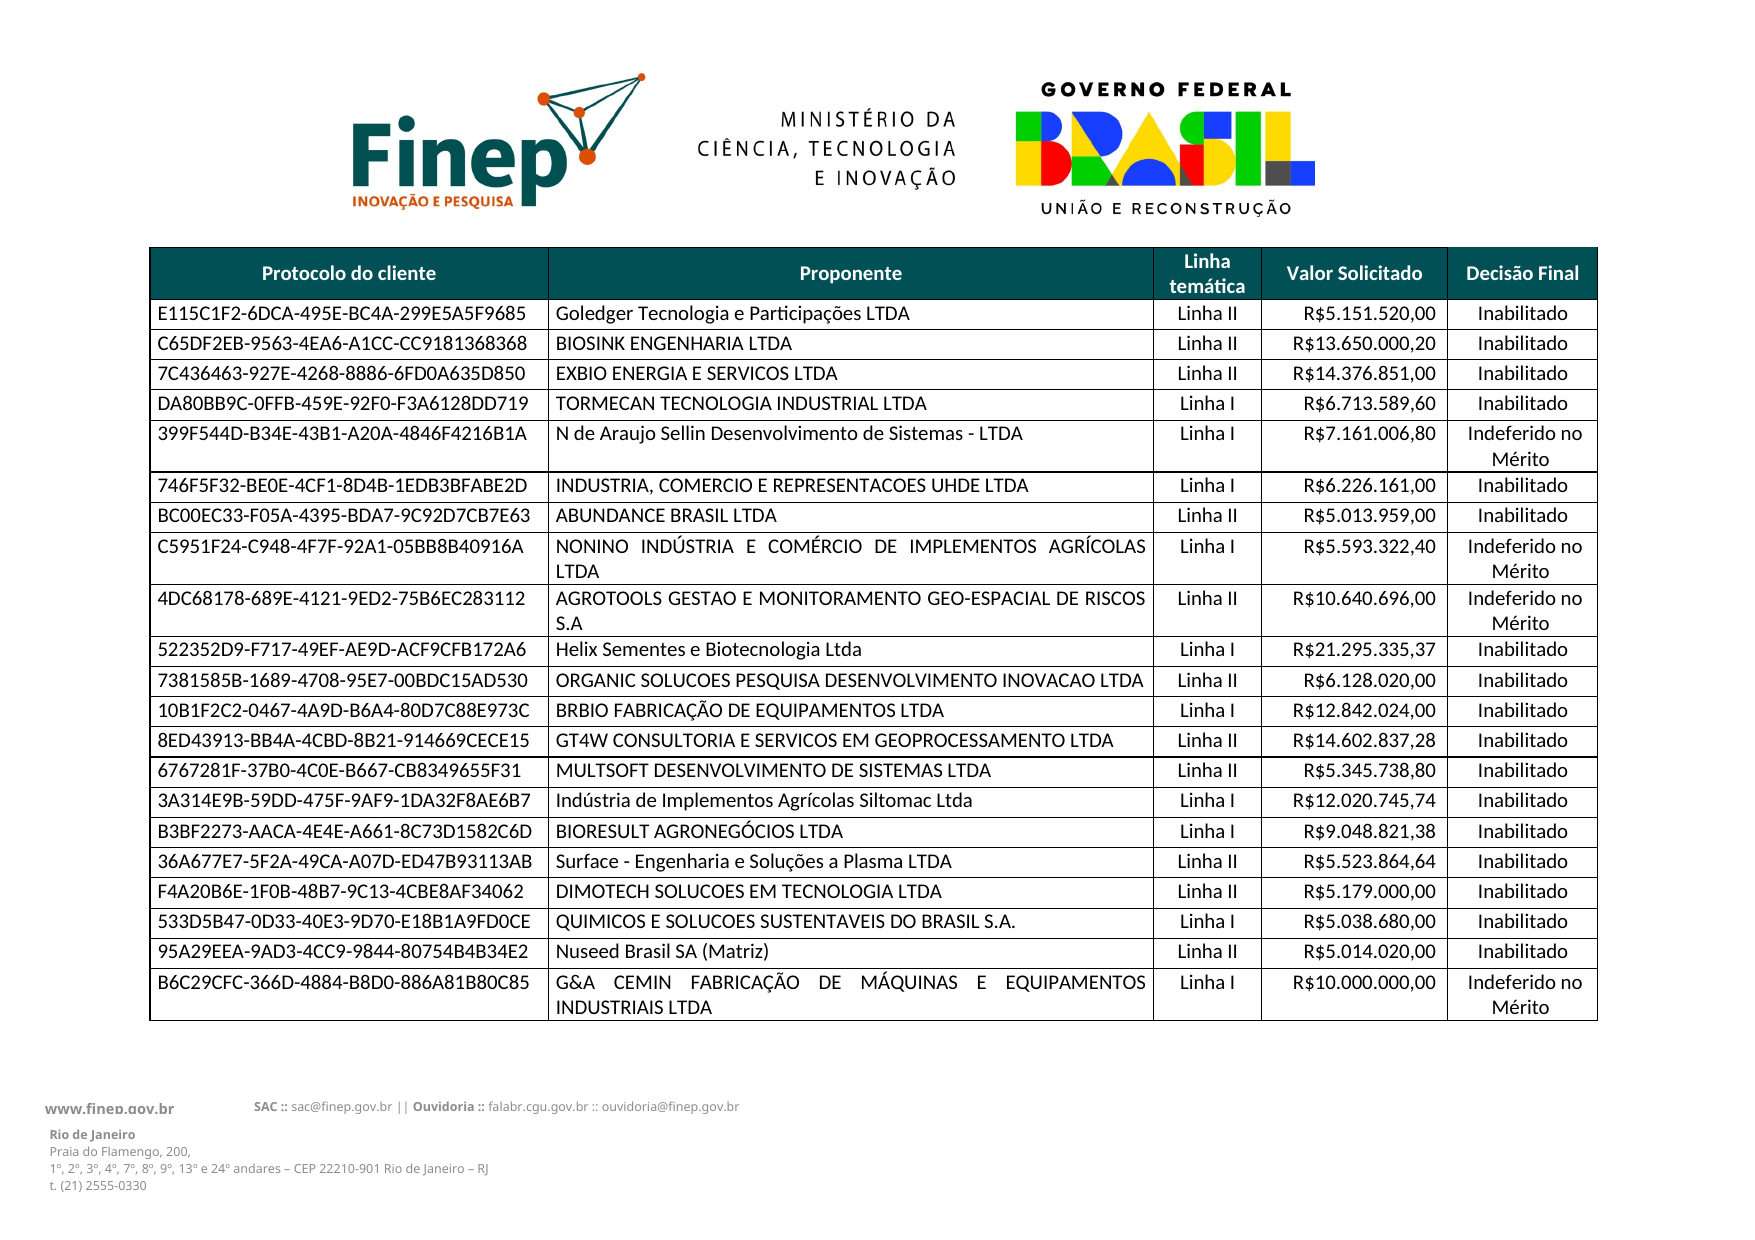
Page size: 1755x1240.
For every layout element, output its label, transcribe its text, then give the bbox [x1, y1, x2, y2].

table_cell 4DC68178-689E-4121-9ED2-75B6EC283112 [151, 585, 548, 636]
table_cell G&A CEMIN FABRICAÇÃO DE MÁQUINAS E EQUIPAMENTOS INDUSTRIAIS LTDA [549, 969, 1153, 1020]
table_cell R$5.593.322,40 [1262, 533, 1447, 584]
table_cell R$5.038.680,00 [1262, 909, 1447, 938]
table_cell Linha I [1154, 969, 1261, 1020]
table_cell Inabilitado [1448, 758, 1597, 787]
table_cell Linha II [1154, 585, 1261, 636]
table_cell Inabilitado [1448, 939, 1597, 968]
table_cell R$12.842.024,00 [1262, 697, 1447, 726]
table_cell Inabilitado [1448, 818, 1597, 847]
table_cell Linha II [1154, 939, 1261, 968]
table_header Linha temática [1154, 248, 1261, 299]
table_cell Inabilitado [1448, 878, 1597, 907]
table_cell Inabilitado [1448, 727, 1597, 756]
table_cell R$6.128.020,00 [1262, 667, 1447, 696]
table_header Decisão Final [1448, 247, 1597, 299]
table_cell Linha I [1154, 909, 1261, 938]
table_cell Inabilitado [1448, 848, 1597, 877]
table_cell Helix Sementes e Biotecnologia Ltda [549, 637, 1153, 666]
table_cell Inabilitado [1448, 788, 1597, 817]
table_cell Indeferido no Mérito [1448, 969, 1597, 1020]
table_cell 399F544D-B34E-43B1-A20A-4846F4216B1A [151, 421, 548, 471]
table_cell BIOSINK ENGENHARIA LTDA [549, 330, 1153, 359]
table_cell Inabilitado [1448, 697, 1597, 726]
table_cell R$21.295.335,37 [1262, 637, 1447, 666]
table_cell Linha I [1154, 533, 1261, 584]
table_cell R$9.048.821,38 [1262, 818, 1447, 847]
table_cell ORGANIC SOLUCOES PESQUISA DESENVOLVIMENTO INOVACAO LTDA [549, 667, 1153, 696]
table_cell Linha II [1154, 330, 1261, 359]
table_cell Linha I [1154, 788, 1261, 817]
table_cell R$12.020.745,74 [1262, 788, 1447, 817]
table_cell DIMOTECH SOLUCOES EM TECNOLOGIA LTDA [549, 878, 1153, 907]
table_cell MULTSOFT DESENVOLVIMENTO DE SISTEMAS LTDA [549, 758, 1153, 787]
table_header Proponente [549, 248, 1153, 299]
table_cell INDUSTRIA, COMERCIO E REPRESENTACOES UHDE LTDA [549, 473, 1153, 502]
table_cell Linha I [1154, 637, 1261, 666]
table_cell Linha I [1154, 421, 1261, 471]
table_cell Nuseed Brasil SA (Matriz) [549, 939, 1153, 968]
table_cell Inabilitado [1448, 473, 1597, 502]
table_cell Linha II [1154, 667, 1261, 696]
table_cell Indeferido no Mérito [1448, 421, 1597, 471]
table_cell 8ED43913-BB4A-4CBD-8B21-914669CECE15 [151, 727, 548, 756]
table_cell 3A314E9B-59DD-475F-9AF9-1DA32F8AE6B7 [151, 788, 548, 817]
table_cell R$14.376.851,00 [1262, 360, 1447, 389]
table_cell R$10.000.000,00 [1262, 969, 1447, 1020]
table_cell R$13.650.000,20 [1262, 330, 1447, 359]
table_cell BC00EC33-F05A-4395-BDA7-9C92D7CB7E63 [151, 503, 548, 532]
table_cell Linha II [1154, 848, 1261, 877]
table_cell 533D5B47-0D33-40E3-9D70-E18B1A9FD0CE [151, 909, 548, 938]
table_cell Linha II [1154, 503, 1261, 532]
table_cell R$7.161.006,80 [1262, 421, 1447, 471]
table_cell 746F5F32-BE0E-4CF1-8D4B-1EDB3BFABE2D [151, 473, 548, 502]
table_cell R$5.523.864,64 [1262, 848, 1447, 877]
table_cell 10B1F2C2-0467-4A9D-B6A4-80D7C88E973C [151, 697, 548, 726]
table_cell GT4W CONSULTORIA E SERVICOS EM GEOPROCESSAMENTO LTDA [549, 727, 1153, 756]
table_cell R$6.713.589,60 [1262, 390, 1447, 419]
table_cell R$14.602.837,28 [1262, 727, 1447, 756]
table_cell C65DF2EB-9563-4EA6-A1CC-CC9181368368 [151, 330, 548, 359]
table_cell R$5.179.000,00 [1262, 878, 1447, 907]
table_cell R$5.151.520,00 [1262, 300, 1447, 329]
table_cell Linha I [1154, 697, 1261, 726]
table_cell QUIMICOS E SOLUCOES SUSTENTAVEIS DO BRASIL S.A. [549, 909, 1153, 938]
table_cell EXBIO ENERGIA E SERVICOS LTDA [549, 360, 1153, 389]
table_cell Inabilitado [1448, 503, 1597, 532]
table_cell Inabilitado [1448, 909, 1597, 938]
table_cell 522352D9-F717-49EF-AE9D-ACF9CFB172A6 [151, 637, 548, 666]
table_cell 6767281F-37B0-4C0E-B667-CB8349655F31 [151, 758, 548, 787]
table_cell Linha I [1154, 473, 1261, 502]
table_header Valor Solicitado [1262, 248, 1447, 299]
table_cell R$5.013.959,00 [1262, 503, 1447, 532]
table_cell R$5.345.738,80 [1262, 758, 1447, 787]
table_cell Linha II [1154, 360, 1261, 389]
table_cell Linha II [1154, 758, 1261, 787]
table_cell Indeferido no Mérito [1448, 585, 1597, 636]
table_cell Inabilitado [1448, 300, 1597, 329]
table_cell Indeferido no Mérito [1448, 533, 1597, 584]
table_cell BRBIO FABRICAÇÃO DE EQUIPAMENTOS LTDA [549, 697, 1153, 726]
table_cell DA80BB9C-0FFB-459E-92F0-F3A6128DD719 [151, 390, 548, 419]
table_cell NONINO INDÚSTRIA E COMÉRCIO DE IMPLEMENTOS AGRÍCOLAS LTDA [549, 533, 1153, 584]
table_cell Linha II [1154, 727, 1261, 756]
table_cell Surface - Engenharia e Soluções a Plasma LTDA [549, 848, 1153, 877]
table_cell 36A677E7-5F2A-49CA-A07D-ED47B93113AB [151, 848, 548, 877]
table_cell Indústria de Implementos Agrícolas Siltomac Ltda [549, 788, 1153, 817]
table_cell Inabilitado [1448, 667, 1597, 696]
table_cell Inabilitado [1448, 360, 1597, 389]
table_cell R$10.640.696,00 [1262, 585, 1447, 636]
table_cell Linha I [1154, 390, 1261, 419]
table_header Protocolo do cliente [151, 248, 548, 299]
table_cell N de Araujo Sellin Desenvolvimento de Sistemas - LTDA [549, 421, 1153, 471]
table_cell ABUNDANCE BRASIL LTDA [549, 503, 1153, 532]
table_cell R$5.014.020,00 [1262, 939, 1447, 968]
table_cell TORMECAN TECNOLOGIA INDUSTRIAL LTDA [549, 390, 1153, 419]
table_cell F4A20B6E-1F0B-48B7-9C13-4CBE8AF34062 [151, 878, 548, 907]
table_cell Inabilitado [1448, 330, 1597, 359]
table_cell Goledger Tecnologia e Participações LTDA [549, 300, 1153, 329]
table_cell Linha II [1154, 878, 1261, 907]
table_cell C5951F24-C948-4F7F-92A1-05BB8B40916A [151, 533, 548, 584]
table_cell Linha I [1154, 818, 1261, 847]
table_cell B3BF2273-AACA-4E4E-A661-8C73D1582C6D [151, 818, 548, 847]
table_cell R$6.226.161,00 [1262, 473, 1447, 502]
table_cell AGROTOOLS GESTAO E MONITORAMENTO GEO-ESPACIAL DE RISCOS S.A [549, 585, 1153, 636]
table_cell Inabilitado [1448, 637, 1597, 666]
table_cell 7381585B-1689-4708-95E7-00BDC15AD530 [151, 667, 548, 696]
table_cell E115C1F2-6DCA-495E-BC4A-299E5A5F9685 [151, 300, 548, 329]
table_cell BIORESULT AGRONEGÓCIOS LTDA [549, 818, 1153, 847]
table_cell B6C29CFC-366D-4884-B8D0-886A81B80C85 [151, 969, 548, 1020]
table_cell 7C436463-927E-4268-8886-6FD0A635D850 [151, 360, 548, 389]
table_cell Inabilitado [1448, 390, 1597, 419]
table_cell 95A29EEA-9AD3-4CC9-9844-80754B4B34E2 [151, 939, 548, 968]
table_cell Linha II [1154, 300, 1261, 329]
